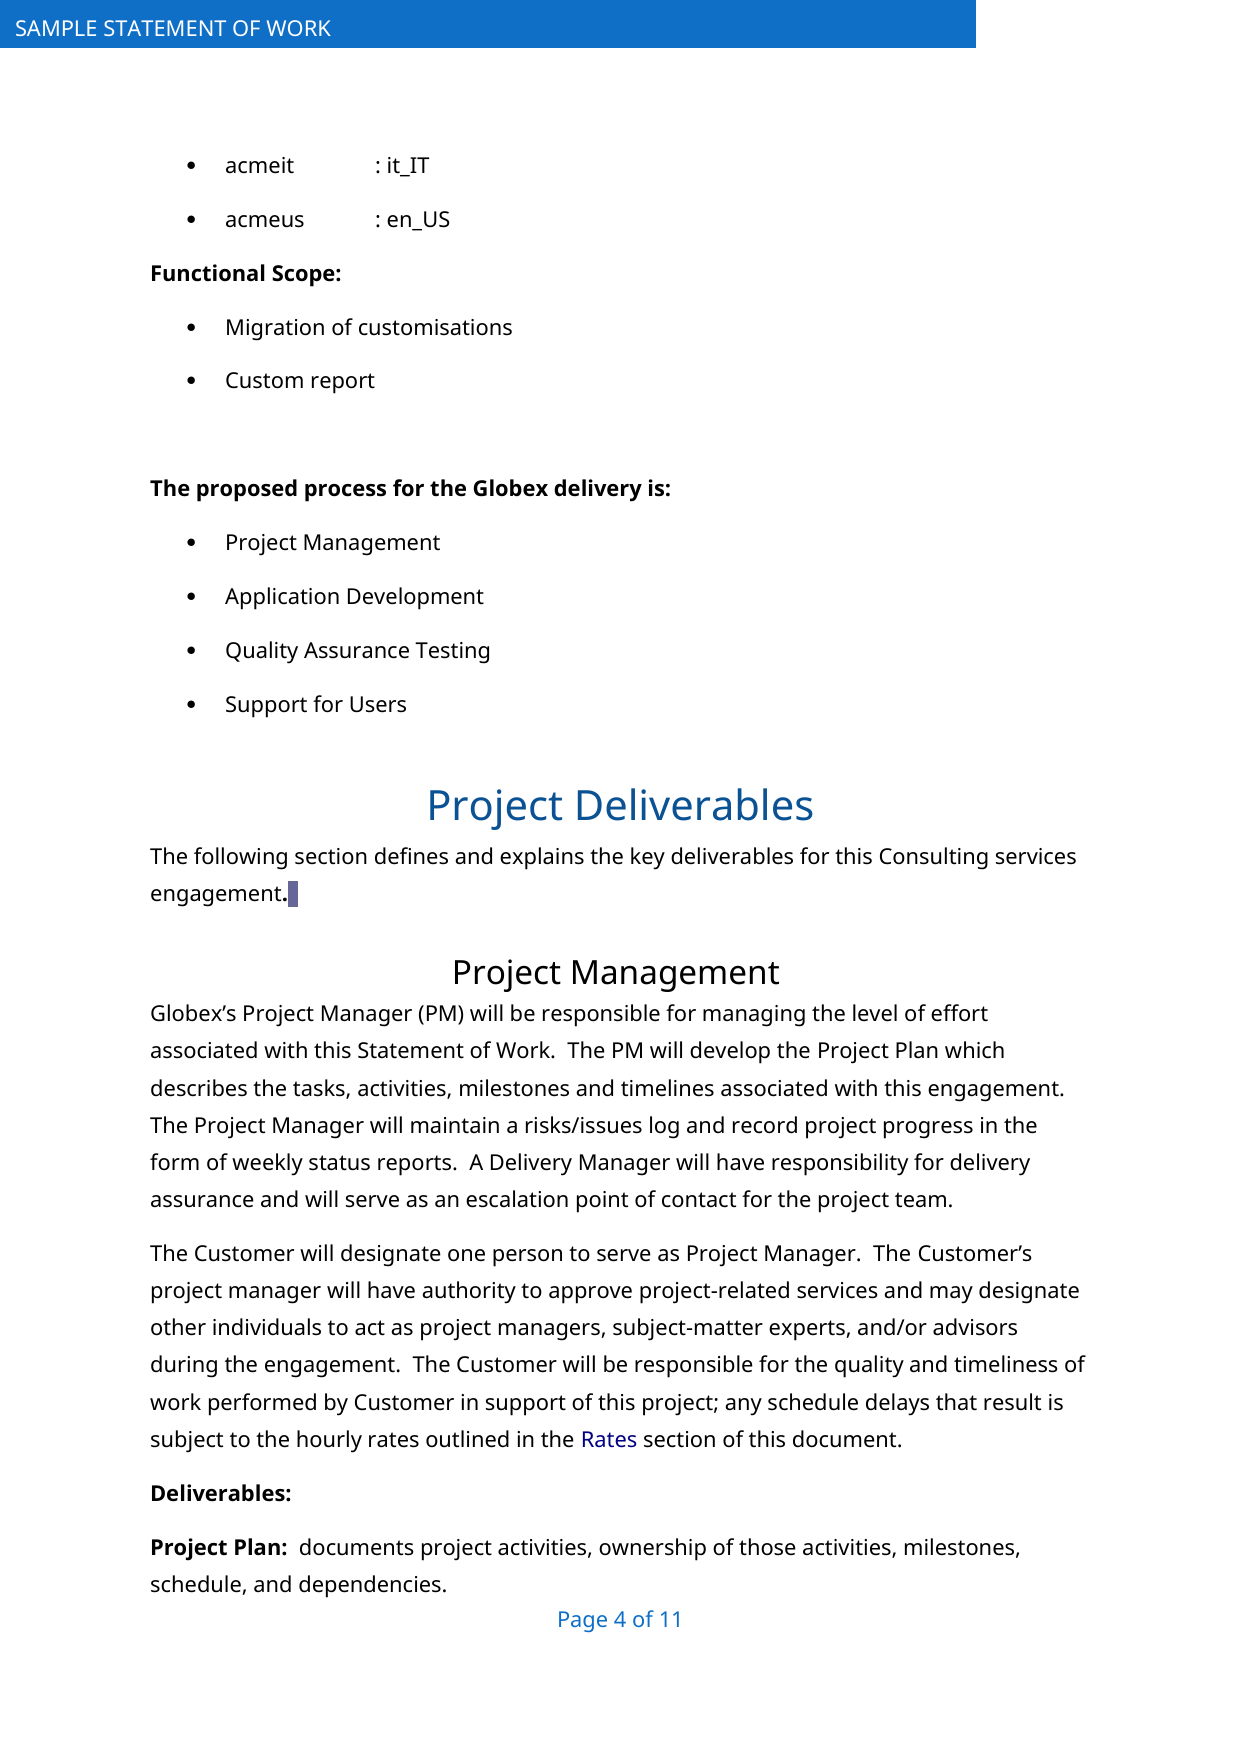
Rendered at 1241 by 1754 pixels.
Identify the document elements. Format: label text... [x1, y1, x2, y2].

text Deliverables: [150, 1478, 1090, 1507]
list Support for Users [187, 688, 1090, 718]
list acmeus : en_US [187, 204, 1090, 234]
list Project Management [187, 527, 1090, 557]
text Project Plan: documents project activities, ownership of those activities, milestones, schedule, and dependencies. [150, 1532, 1090, 1598]
text Functional Scope: [150, 258, 1090, 287]
list Custom report [187, 365, 1090, 395]
text The proposed process for the Globex delivery is: [150, 473, 1090, 503]
text Globex’s Project Manager (PM) will be responsible for managing the level of effort associated with this Statement of Work. The PM will develop the Project Plan which describes the tasks, activities, milestones and timelines associated with this engagement. The Project Manager will maintain a risks/issues log and record project progress in the form of weekly status reports. A Delivery Manager will have responsibility for delivery assurance and will serve as an escalation point of contact for the project team. [150, 998, 1090, 1214]
list acmeit : it_IT [187, 150, 1090, 180]
subtitle Project Deliverables [150, 776, 1090, 832]
list Application Development [187, 581, 1090, 611]
list Quality Assurance Testing [187, 635, 1090, 664]
subtitle Project Management [150, 948, 1090, 994]
list Migration of customisations [187, 312, 1090, 341]
text The following section defines and explains the key deliverables for this Consulting services engagement. [150, 841, 1090, 908]
text The Customer will designate one person to serve as Project Manager. The Customer’s project manager will have authority to approve project-related services and may designate other individuals to act as project managers, subject-matter experts, and/or advisors during the engagement. The Customer will be responsible for the quality and timeliness of work performed by Customer in support of this project; any schedule delays that result is subject to the hourly rates outlined in the Rates section of this document. [150, 1238, 1090, 1454]
